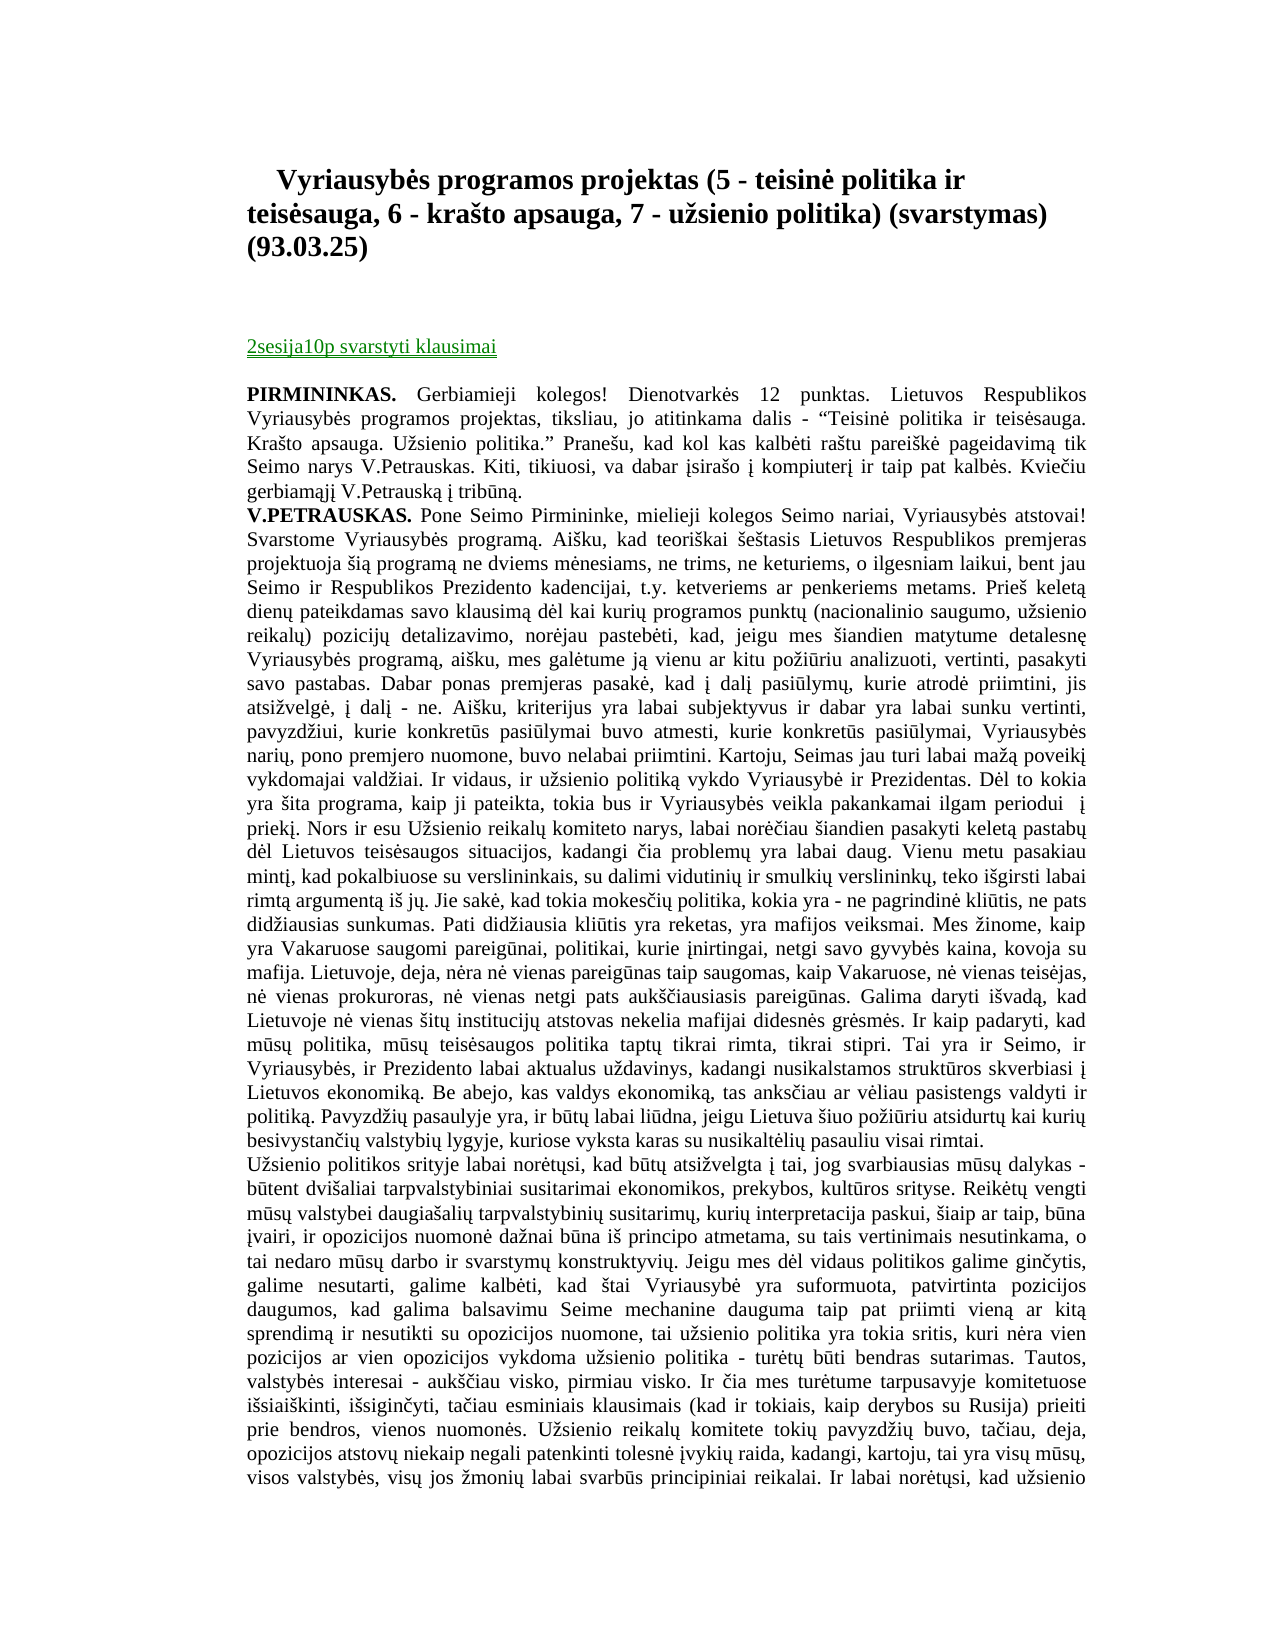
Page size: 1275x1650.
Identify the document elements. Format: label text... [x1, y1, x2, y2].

text 2sesija10p svarstyti klausimai2sesija10po [247, 334, 1087, 358]
text PIRMININKAS. Gerbiamieji kolegos! Dienotvarkės 12 punktas. Lietuvos Respublikos Vyriausybės programos projektas, tiksliau, jo atitinkama dalis - “Teisinė politika ir teisėsauga. Krašto apsauga. Užsienio politika.” Pranešu, kad kol kas kalbėti raštu pareiškė pageidavimą tik Seimo narys V.Petrauskas. Kiti, tikiuosi, va dabar įsirašo į kompiuterį ir taip pat kalbės. Kviečiu gerbiamąjį V.Petrauską į tribūną. [247, 382, 1087, 503]
text Užsienio politikos srityje labai norėtųsi, kad būtų atsižvelgta į tai, jog svarbiausias mūsų dalykas - būtent dvišaliai tarpvalstybiniai susitarimai ekonomikos, prekybos, kultūros srityse. Reikėtų vengti mūsų valstybei daugiašalių tarpvalstybinių susitarimų, kurių interpretacija paskui, šiaip ar taip, būna įvairi, ir opozicijos nuomonė dažnai būna iš principo atmetama, su tais vertinimais nesutinkama, o tai nedaro mūsų darbo ir svarstymų konstruktyvių. Jeigu mes dėl vidaus politikos galime ginčytis, galime nesutarti, galime kalbėti, kad štai Vyriausybė yra suformuota, patvirtinta pozicijos daugumos, kad galima balsavimu Seime mechanine dauguma taip pat priimti vieną ar kitą sprendimą ir nesutikti su opozicijos nuomone, tai užsienio politika yra tokia sritis, kuri nėra vien pozicijos ar vien opozicijos vykdoma užsienio politika - turėtų būti bendras sutarimas. Tautos, valstybės interesai - aukščiau visko, pirmiau visko. Ir čia mes turėtume tarpusavyje komitetuose išsiaiškinti, išsiginčyti, tačiau esminiais klausimais (kad ir tokiais, kaip derybos su Rusija) prieiti prie bendros, vienos nuomonės. Užsienio reikalų komitete tokių pavyzdžių buvo, tačiau, deja, opozicijos atstovų niekaip negali patenkinti tolesnė įvykių raida, kadangi, kartoju, tai yra visų mūsų, visos valstybės, visų jos žmonių labai svarbūs principiniai reikalai. Ir labai norėtųsi, kad užsienio [247, 1152, 1087, 1489]
text V.PETRAUSKAS. Pone Seimo Pirmininke, mielieji kolegos Seimo nariai, Vyriausybės atstovai! Svarstome Vyriausybės programą. Aišku, kad teoriškai šeštasis Lietuvos Respublikos premjeras projektuoja šią programą ne dviems mėnesiams, ne trims, ne keturiems, o ilgesniam laikui, bent jau Seimo ir Respublikos Prezidento kadencijai, t.y. ketveriems ar penkeriems metams. Prieš keletą dienų pateikdamas savo klausimą dėl kai kurių programos punktų (nacionalinio saugumo, užsienio reikalų) pozicijų detalizavimo, norėjau pastebėti, kad, jeigu mes šiandien matytume detalesnę Vyriausybės programą, aišku, mes galėtume ją vienu ar kitu požiūriu analizuoti, vertinti, pasakyti savo pastabas. Dabar ponas premjeras pasakė, kad į dalį pasiūlymų, kurie atrodė priimtini, jis atsižvelgė, į dalį - ne. Aišku, kriterijus yra labai subjektyvus ir dabar yra labai sunku vertinti, pavyzdžiui, kurie konkretūs pasiūlymai buvo atmesti, kurie konkretūs pasiūlymai, Vyriausybės narių, pono premjero nuomone, buvo nelabai priimtini. Kartoju, Seimas jau turi labai mažą poveikį vykdomajai valdžiai. Ir vidaus, ir užsienio politiką vykdo Vyriausybė ir Prezidentas. Dėl to kokia yra šita programa, kaip ji pateikta, tokia bus ir Vyriausybės veikla pakankamai ilgam periodui į priekį. Nors ir esu Užsienio reikalų komiteto narys, labai norėčiau šiandien pasakyti keletą pastabų dėl Lietuvos teisėsaugos situacijos, kadangi čia problemų yra labai daug. Vienu metu pasakiau mintį, kad pokalbiuose su verslininkais, su dalimi vidutinių ir smulkių verslininkų, teko išgirsti labai rimtą argumentą iš jų. Jie sakė, kad tokia mokesčių politika, kokia yra - ne pagrindinė kliūtis, ne pats didžiausias sunkumas. Pati didžiausia kliūtis yra reketas, yra mafijos veiksmai. Mes žinome, kaip yra Vakaruose saugomi pareigūnai, politikai, kurie įnirtingai, netgi savo gyvybės kaina, kovoja su mafija. Lietuvoje, deja, nėra nė vienas pareigūnas taip saugomas, kaip Vakaruose, nė vienas teisėjas, nė vienas prokuroras, nė vienas netgi pats aukščiausiasis pareigūnas. Galima daryti išvadą, kad Lietuvoje nė vienas šitų institucijų atstovas nekelia mafijai didesnės grėsmės. Ir kaip padaryti, kad mūsų politika, mūsų teisėsaugos politika taptų tikrai rimta, tikrai stipri. Tai yra ir Seimo, ir Vyriausybės, ir Prezidento labai aktualus uždavinys, kadangi nusikalstamos struktūros skverbiasi į Lietuvos ekonomiką. Be abejo, kas valdys ekonomiką, tas anksčiau ar vėliau pasistengs valdyti ir politiką. Pavyzdžių pasaulyje yra, ir būtų labai liūdna, jeigu Lietuva šiuo požiūriu atsidurtų kai kurių besivystančių valstybių lygyje, kuriose vyksta karas su nusikaltėlių pasauliu visai rimtai. [247, 503, 1087, 1152]
text Vyriausybės programos projektas (5 - teisinė politika ir teisėsauga, 6 - krašto apsauga, 7 - užsienio politika) (svarstymas)(93.03.25) [247, 162, 1087, 263]
